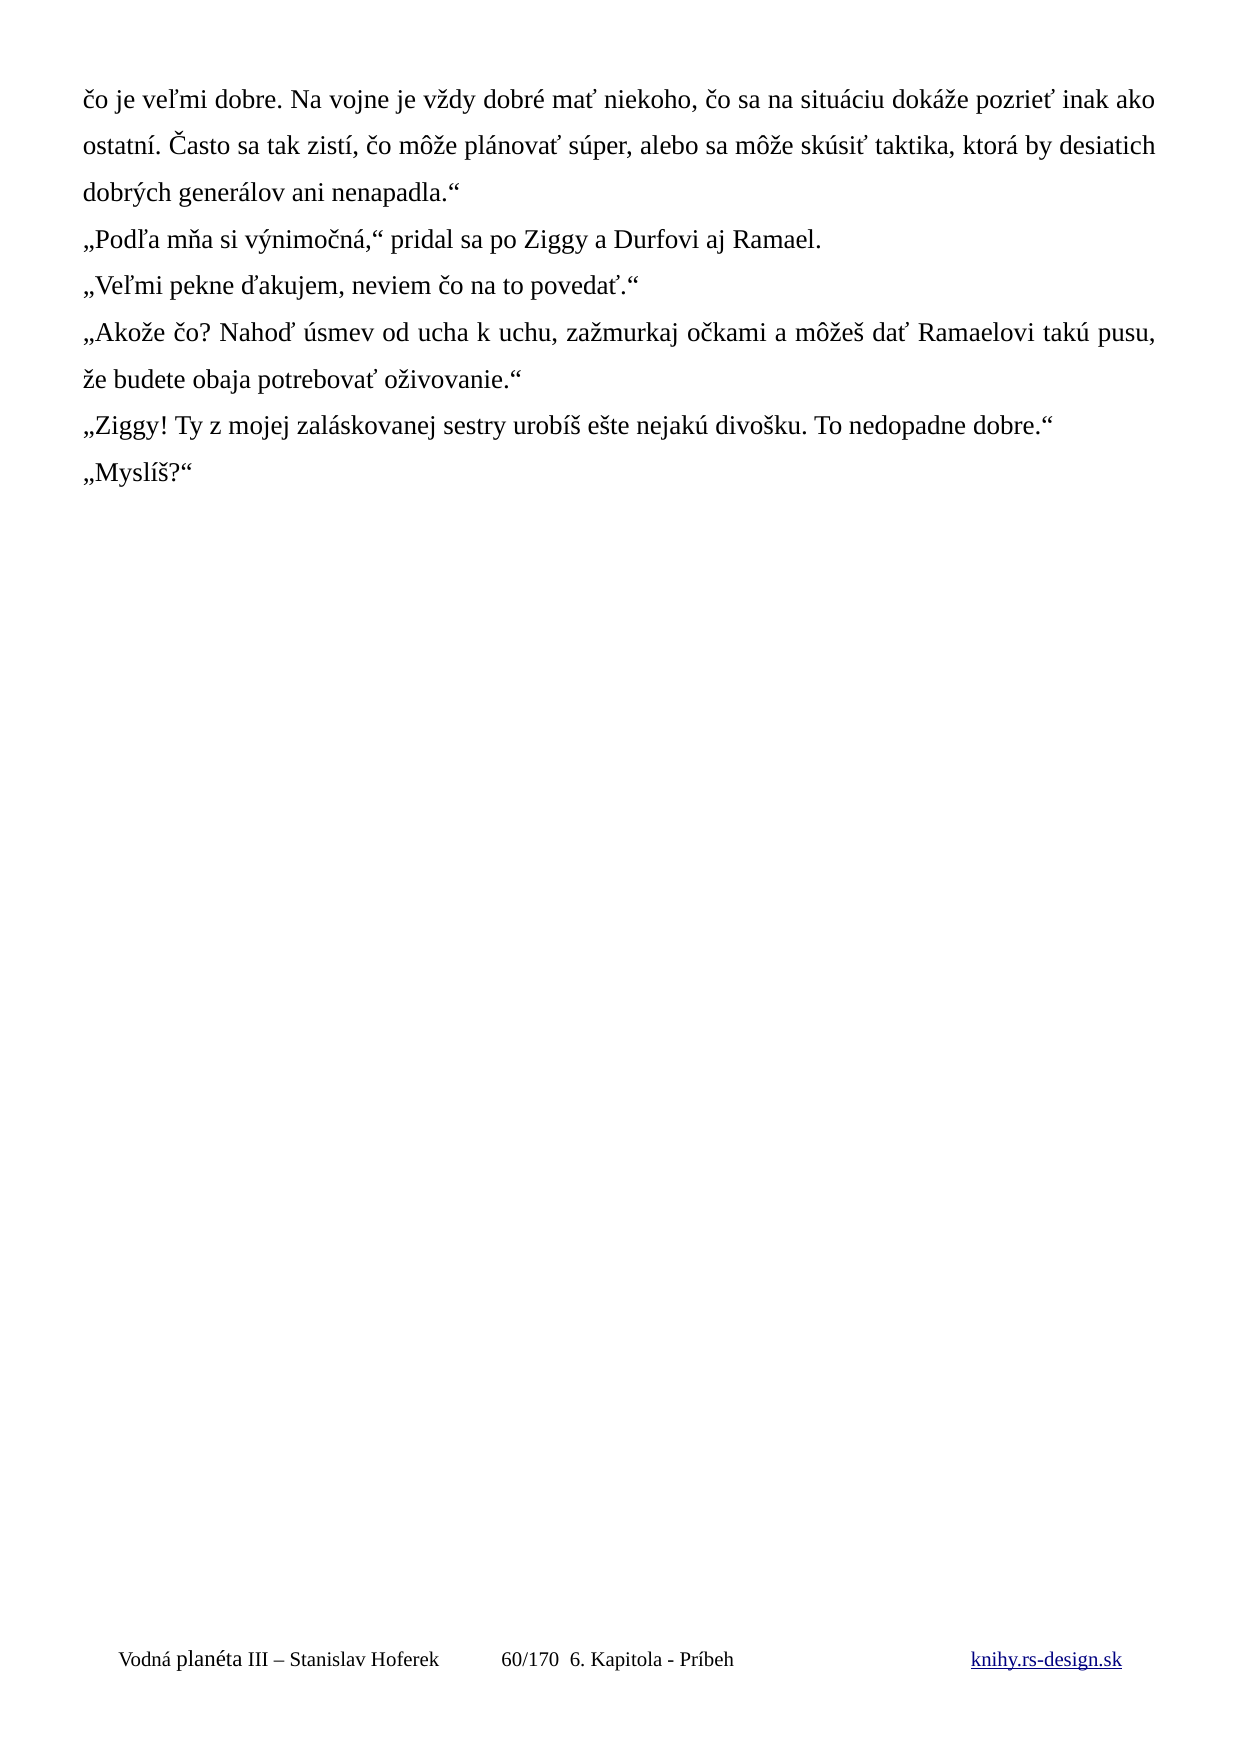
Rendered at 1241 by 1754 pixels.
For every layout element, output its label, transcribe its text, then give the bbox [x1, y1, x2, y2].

text „Myslíš?“ [83, 456, 1157, 487]
text „Veľmi pekne ďakujem, neviem čo na to povedať.“ [83, 269, 1157, 301]
text „Akože čo? Nahoď úsmev od ucha k uchu, zažmurkaj očkami a môžeš dať Ramaelovi takú pusu, že budete obaja potrebovať oživovanie.“ [83, 316, 1157, 394]
text „Podľa mňa si výnimočná,“ pridal sa po Ziggy a Durfovi aj Ramael. [83, 223, 1157, 254]
text „Ziggy! Ty z mojej zaláskovanej sestry urobíš ešte nejakú divošku. To nedopadne dobre.“ [83, 409, 1157, 441]
text čo je veľmi dobre. Na vojne je vždy dobré mať niekoho, čo sa na situáciu dokáže pozrieť inak ako ostatní. Často sa tak zistí, čo môže plánovať súper, alebo sa môže skúsiť taktika, ktorá by desiatich dobrých generálov ani nenapadla.“ [83, 83, 1157, 207]
